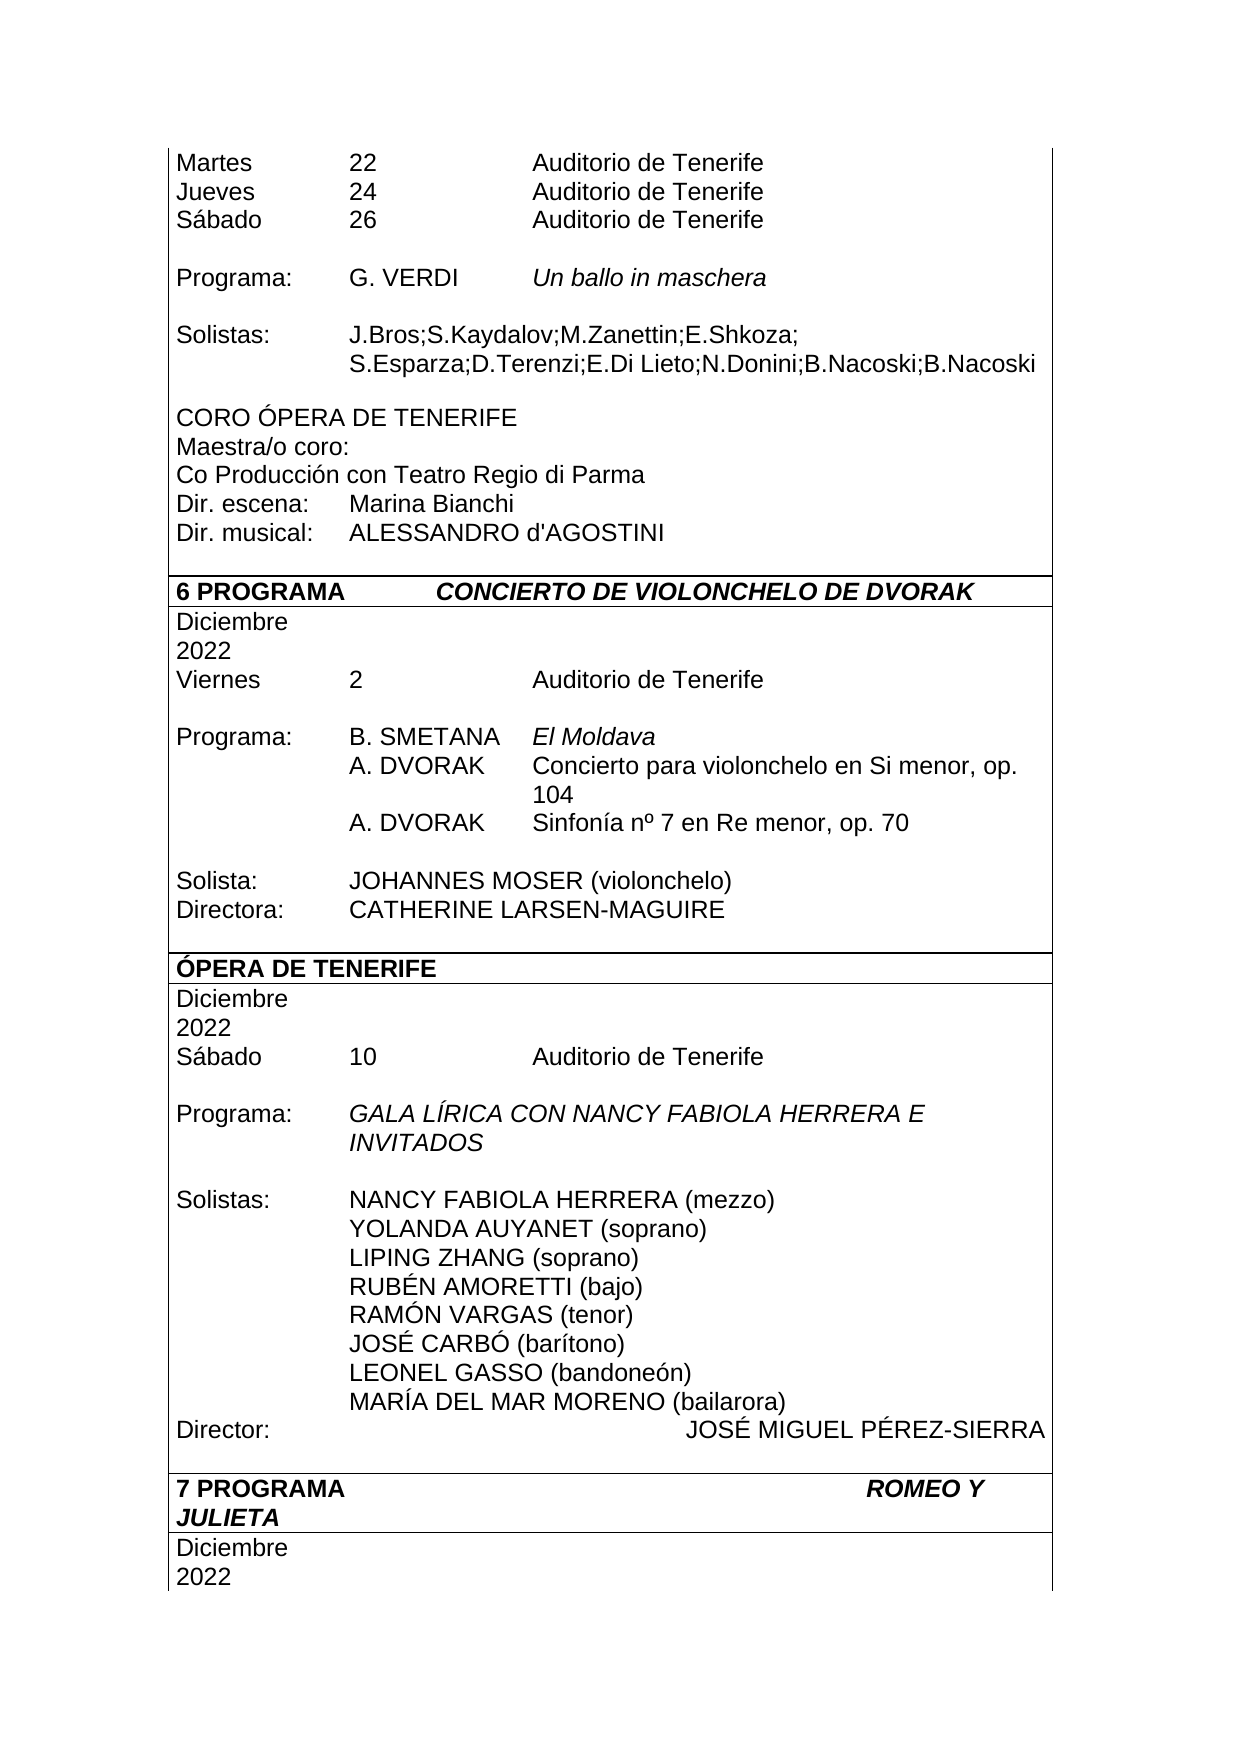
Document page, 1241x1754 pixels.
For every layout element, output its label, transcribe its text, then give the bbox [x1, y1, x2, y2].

table_cell [525, 693, 1052, 722]
table_cell [169, 1444, 342, 1473]
table_cell [1053, 489, 1072, 518]
table_cell Solistas: [169, 320, 342, 403]
table_cell [342, 546, 409, 575]
table_cell [1053, 1185, 1072, 1214]
table_cell Maestra/o coro: [169, 431, 409, 460]
table_cell [1053, 1329, 1072, 1358]
table_cell [525, 1444, 1052, 1473]
table_cell [342, 607, 409, 664]
table_cell [342, 837, 409, 866]
table_cell [1053, 320, 1072, 403]
table_cell RAMÓN VARGAS (tenor) [342, 1300, 1052, 1329]
table_cell ÓPERA DE TENERIFE [169, 954, 525, 982]
table_cell [525, 1156, 1052, 1185]
table_cell 10 [342, 1041, 409, 1070]
table_cell A. DVORAK [342, 751, 525, 808]
table_cell Marina Bianchi [342, 489, 1052, 518]
table_cell [169, 1070, 342, 1099]
table_cell Diciembre 2022 [169, 1533, 342, 1591]
table_cell LIPING ZHANG (soprano) [342, 1243, 1052, 1271]
table_cell [525, 1533, 1052, 1591]
table_cell [1053, 808, 1072, 837]
table_cell [525, 234, 1052, 263]
table_cell [410, 431, 525, 460]
table_cell [1053, 263, 1072, 291]
table_cell [410, 291, 525, 320]
table_cell 6 PROGRAMA CONCIERTO DE VIOLONCHELO DE DVORAK [169, 577, 1052, 606]
table_cell Auditorio de Tenerife [525, 205, 1052, 234]
table_cell [1053, 1444, 1072, 1473]
table_cell [410, 1533, 525, 1591]
table_cell [342, 923, 409, 952]
table_cell Auditorio de Tenerife [525, 148, 1052, 176]
table_cell [1053, 1386, 1072, 1415]
table_cell JOSÉ MIGUEL PÉREZ-SIERRA [342, 1415, 1052, 1444]
table_cell [1053, 1156, 1072, 1185]
table_cell GALA LÍRICA CON NANCY FABIOLA HERRERA E INVITADOS [342, 1099, 1052, 1156]
table_cell [410, 234, 525, 263]
table_cell Dir. escena: [169, 489, 342, 518]
table_cell [410, 1156, 525, 1185]
table_cell [1053, 895, 1072, 923]
table_cell [410, 837, 525, 866]
table_cell [410, 984, 525, 1041]
table_cell [1053, 148, 1072, 176]
table_cell [1053, 518, 1072, 546]
table_cell [410, 1041, 525, 1070]
table_cell [410, 607, 525, 664]
table_cell [342, 1533, 409, 1591]
table_cell [1053, 837, 1072, 866]
table_cell Martes [169, 148, 342, 176]
table_cell [342, 984, 409, 1041]
table_cell Un ballo in maschera [525, 263, 1052, 291]
table_cell [342, 1070, 409, 1099]
table_cell [169, 1271, 342, 1300]
table_cell [1053, 1358, 1072, 1386]
table_cell [1053, 722, 1072, 751]
table_cell Director: [169, 1415, 342, 1444]
table_cell JOSÉ CARBÓ (barítono) [342, 1329, 1052, 1358]
table_cell [169, 923, 342, 952]
table_cell B. SMETANA [342, 722, 525, 751]
table_cell [169, 1386, 342, 1415]
table_cell [169, 1358, 342, 1386]
table_cell [1053, 952, 1072, 982]
table_cell [1053, 693, 1072, 722]
table_cell [1053, 176, 1072, 205]
table_cell [410, 1070, 525, 1099]
table_cell [1053, 606, 1072, 664]
table_cell [169, 808, 342, 837]
table_cell [1053, 291, 1072, 320]
table_cell Programa: [169, 263, 342, 291]
table_cell Programa: [169, 1099, 342, 1156]
table_cell Solista: [169, 866, 342, 894]
table_cell Auditorio de Tenerife [525, 176, 1052, 205]
table_cell Auditorio de Tenerife [525, 1041, 1052, 1070]
table_cell 22 [342, 148, 409, 176]
table_cell G. VERDI [342, 263, 525, 291]
table_cell [169, 1300, 342, 1329]
table_cell [1053, 1271, 1072, 1300]
table_cell Jueves [169, 176, 342, 205]
table_cell [1053, 1070, 1072, 1099]
table_cell [525, 546, 1052, 575]
table_cell [1053, 431, 1072, 460]
table_cell Viernes [169, 665, 342, 693]
table_cell [410, 923, 525, 952]
table_cell [342, 234, 409, 263]
table_cell [342, 291, 409, 320]
table_cell [1053, 546, 1072, 575]
table_cell El Moldava [525, 722, 1052, 751]
table_cell Concierto para violonchelo en Si menor, op. 104 [525, 751, 1052, 808]
table_cell [410, 148, 525, 176]
table_cell [525, 431, 1052, 460]
table_cell [169, 1329, 342, 1358]
table_cell [1053, 1473, 1072, 1532]
table_cell [169, 693, 342, 722]
table_cell [525, 984, 1052, 1041]
table_cell CATHERINE LARSEN-MAGUIRE [342, 895, 1052, 923]
table_cell [1053, 1214, 1072, 1243]
table_cell [410, 665, 525, 693]
table_cell [525, 607, 1052, 664]
table_cell Directora: [169, 895, 342, 923]
table_cell J.Bros;S.Kaydalov;M.Zanettin;E.Shkoza; S.Esparza;D.Terenzi;E.Di Lieto;N.Donini;B.Nacoski;B.Nacoski [342, 320, 1052, 403]
table_cell YOLANDA AUYANET (soprano) [342, 1214, 1052, 1243]
table_cell [1053, 1243, 1072, 1271]
table_cell [169, 1243, 342, 1271]
table_cell [525, 923, 1052, 952]
table_cell Diciembre 2022 [169, 607, 342, 664]
table_cell Sábado [169, 1041, 342, 1070]
table_cell [410, 176, 525, 205]
table_cell [1053, 1041, 1072, 1070]
table_cell [525, 1070, 1052, 1099]
table_cell JOHANNES MOSER (violonchelo) [342, 866, 1052, 894]
table_cell Dir. musical: [169, 518, 342, 546]
table_cell [1053, 234, 1072, 263]
table_cell 2 [342, 665, 409, 693]
table_cell [1053, 1099, 1072, 1156]
table_cell 24 [342, 176, 409, 205]
table_cell [169, 234, 342, 263]
table_cell Sinfonía nº 7 en Re menor, op. 70 [525, 808, 1052, 837]
table_cell [410, 1444, 525, 1473]
table_cell [525, 954, 1052, 982]
table_cell [169, 546, 342, 575]
table_cell MARÍA DEL MAR MORENO (bailarora) [342, 1386, 1052, 1415]
table_cell [1053, 983, 1072, 1041]
table_cell Sábado [169, 205, 342, 234]
table_cell [1053, 665, 1072, 693]
table_cell [1053, 1532, 1072, 1591]
table_cell [1053, 751, 1072, 808]
table_cell Co Producción con Teatro Regio di Parma [169, 460, 1052, 489]
table_cell [410, 693, 525, 722]
table_cell [1053, 866, 1072, 894]
table_cell 7 PROGRAMA ROMEO Y JULIETA [169, 1474, 1052, 1532]
table_cell [169, 837, 342, 866]
table_cell A. DVORAK [342, 808, 525, 837]
table_cell CORO ÓPERA DE TENERIFE [169, 403, 1052, 431]
table_cell [1053, 1300, 1072, 1329]
table_cell [525, 837, 1052, 866]
table_cell Diciembre 2022 [169, 984, 342, 1041]
table_cell [1053, 575, 1072, 606]
table_cell [410, 205, 525, 234]
table_cell RUBÉN AMORETTI (bajo) [342, 1271, 1052, 1300]
table_cell [1053, 1415, 1072, 1444]
table_cell [169, 291, 342, 320]
table_cell [169, 1214, 342, 1243]
table_cell [1053, 205, 1072, 234]
table_cell [1053, 460, 1072, 489]
table_cell LEONEL GASSO (bandoneón) [342, 1358, 1052, 1386]
table_cell NANCY FABIOLA HERRERA (mezzo) [342, 1185, 1052, 1214]
table_cell [1053, 403, 1072, 431]
table_cell Solistas: [169, 1185, 342, 1214]
table_cell [342, 693, 409, 722]
table_cell Programa: [169, 722, 342, 751]
table_cell [410, 546, 525, 575]
table_cell [525, 291, 1052, 320]
table_cell [342, 1444, 409, 1473]
table_cell [169, 751, 342, 808]
table_cell Auditorio de Tenerife [525, 665, 1052, 693]
table_cell ALESSANDRO d'AGOSTINI [342, 518, 1052, 546]
table_cell [342, 1156, 409, 1185]
table_cell [169, 1156, 342, 1185]
table_cell 26 [342, 205, 409, 234]
table_cell [1053, 923, 1072, 952]
